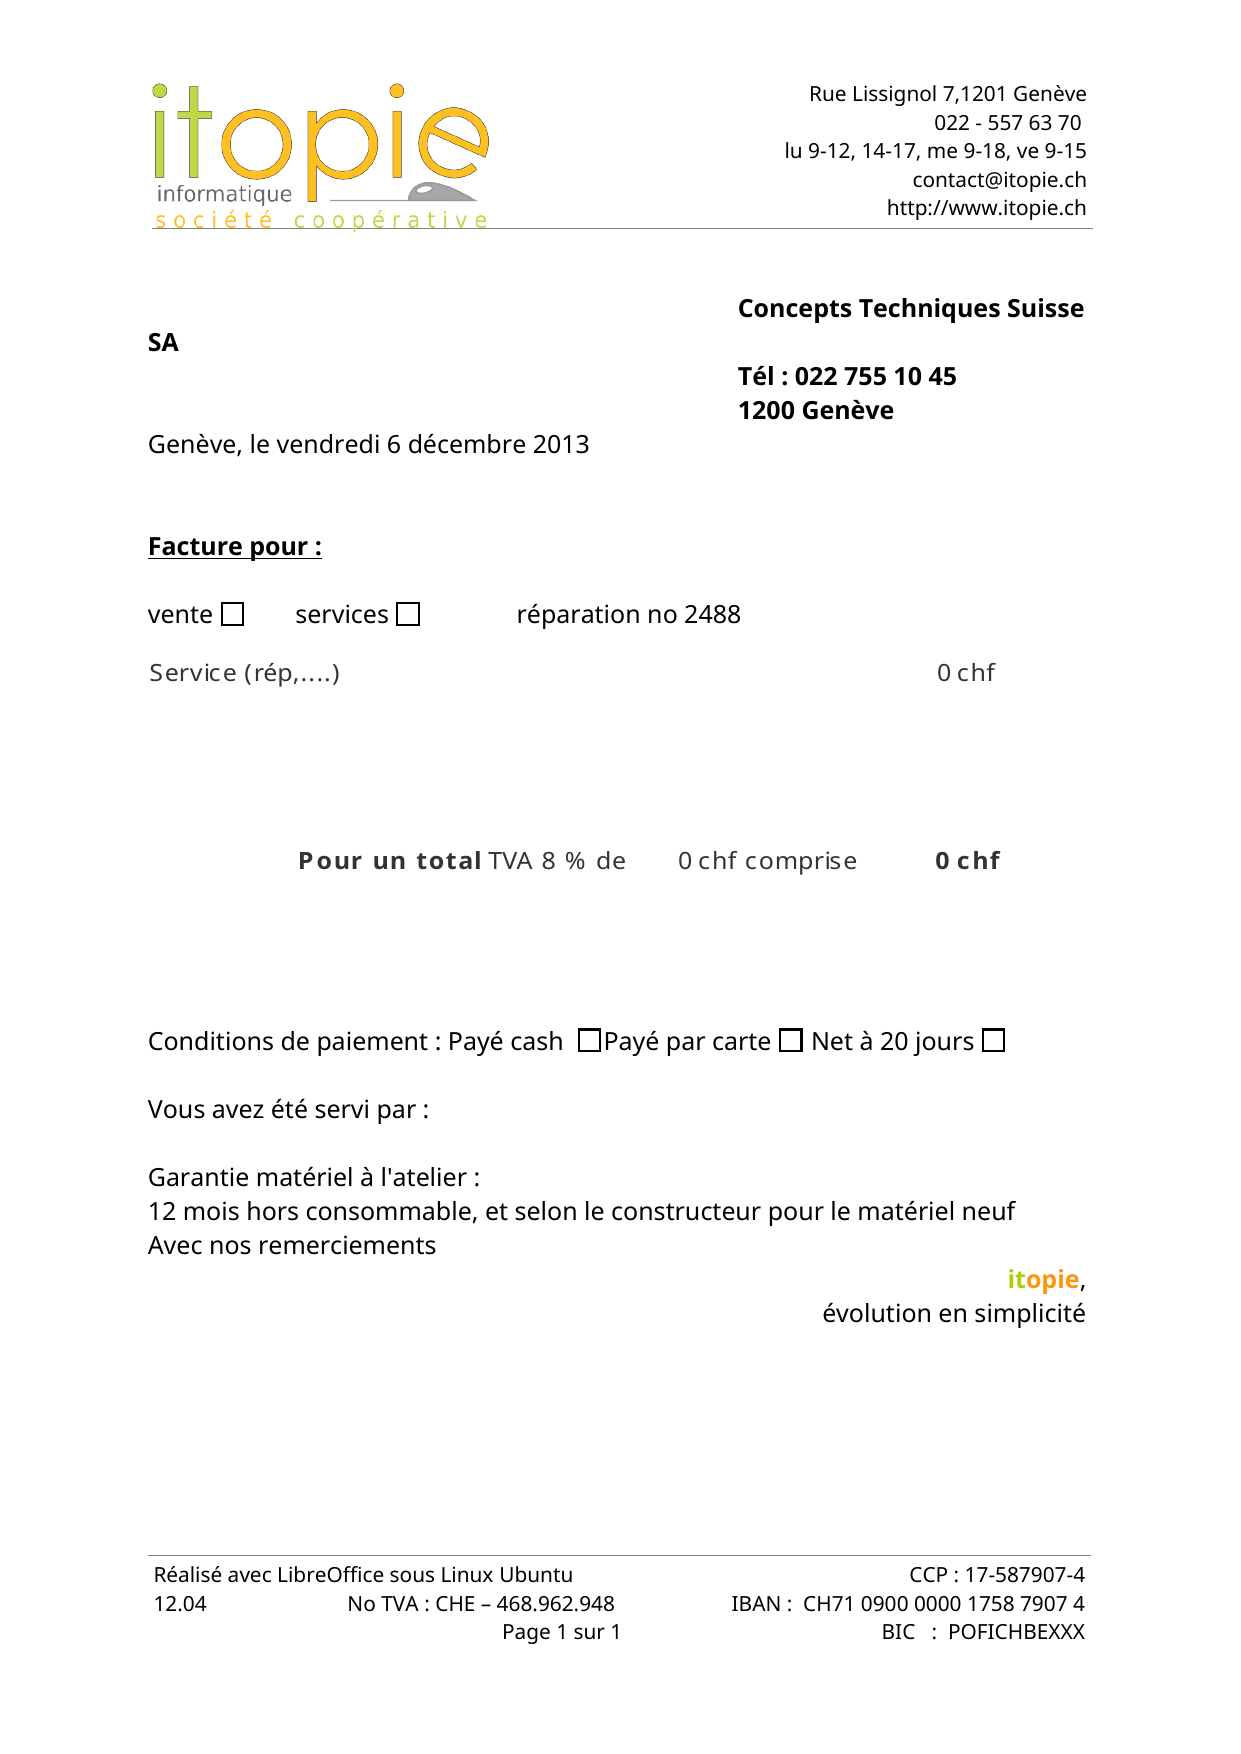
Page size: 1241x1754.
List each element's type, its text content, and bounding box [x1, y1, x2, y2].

text évolution en simplicité [148, 1296, 1093, 1330]
text 1200 Genève [148, 392, 1093, 427]
text Garantie matériel à l'atelier : [148, 1159, 1093, 1193]
text Conditions de paiement : Payé cash Payé par carte Net à 20 jours [148, 1023, 1093, 1057]
text itopie, [148, 1262, 1093, 1296]
text Concepts Techniques Suisse SA [148, 290, 1093, 358]
text 12 mois hors consommable, et selon le constructeur pour le matériel neuf [148, 1193, 1093, 1227]
text Facture pour : [148, 529, 1093, 563]
text Avec nos remerciements [148, 1227, 1093, 1262]
text Vous avez été servi par : [148, 1091, 1093, 1125]
text vente services réparation no 2488 [148, 597, 1093, 631]
text Tél : 022 755 10 45 [148, 358, 1093, 392]
text Genève, le vendredi 6 décembre 2013 [148, 427, 1093, 461]
picture [138, 72, 500, 244]
